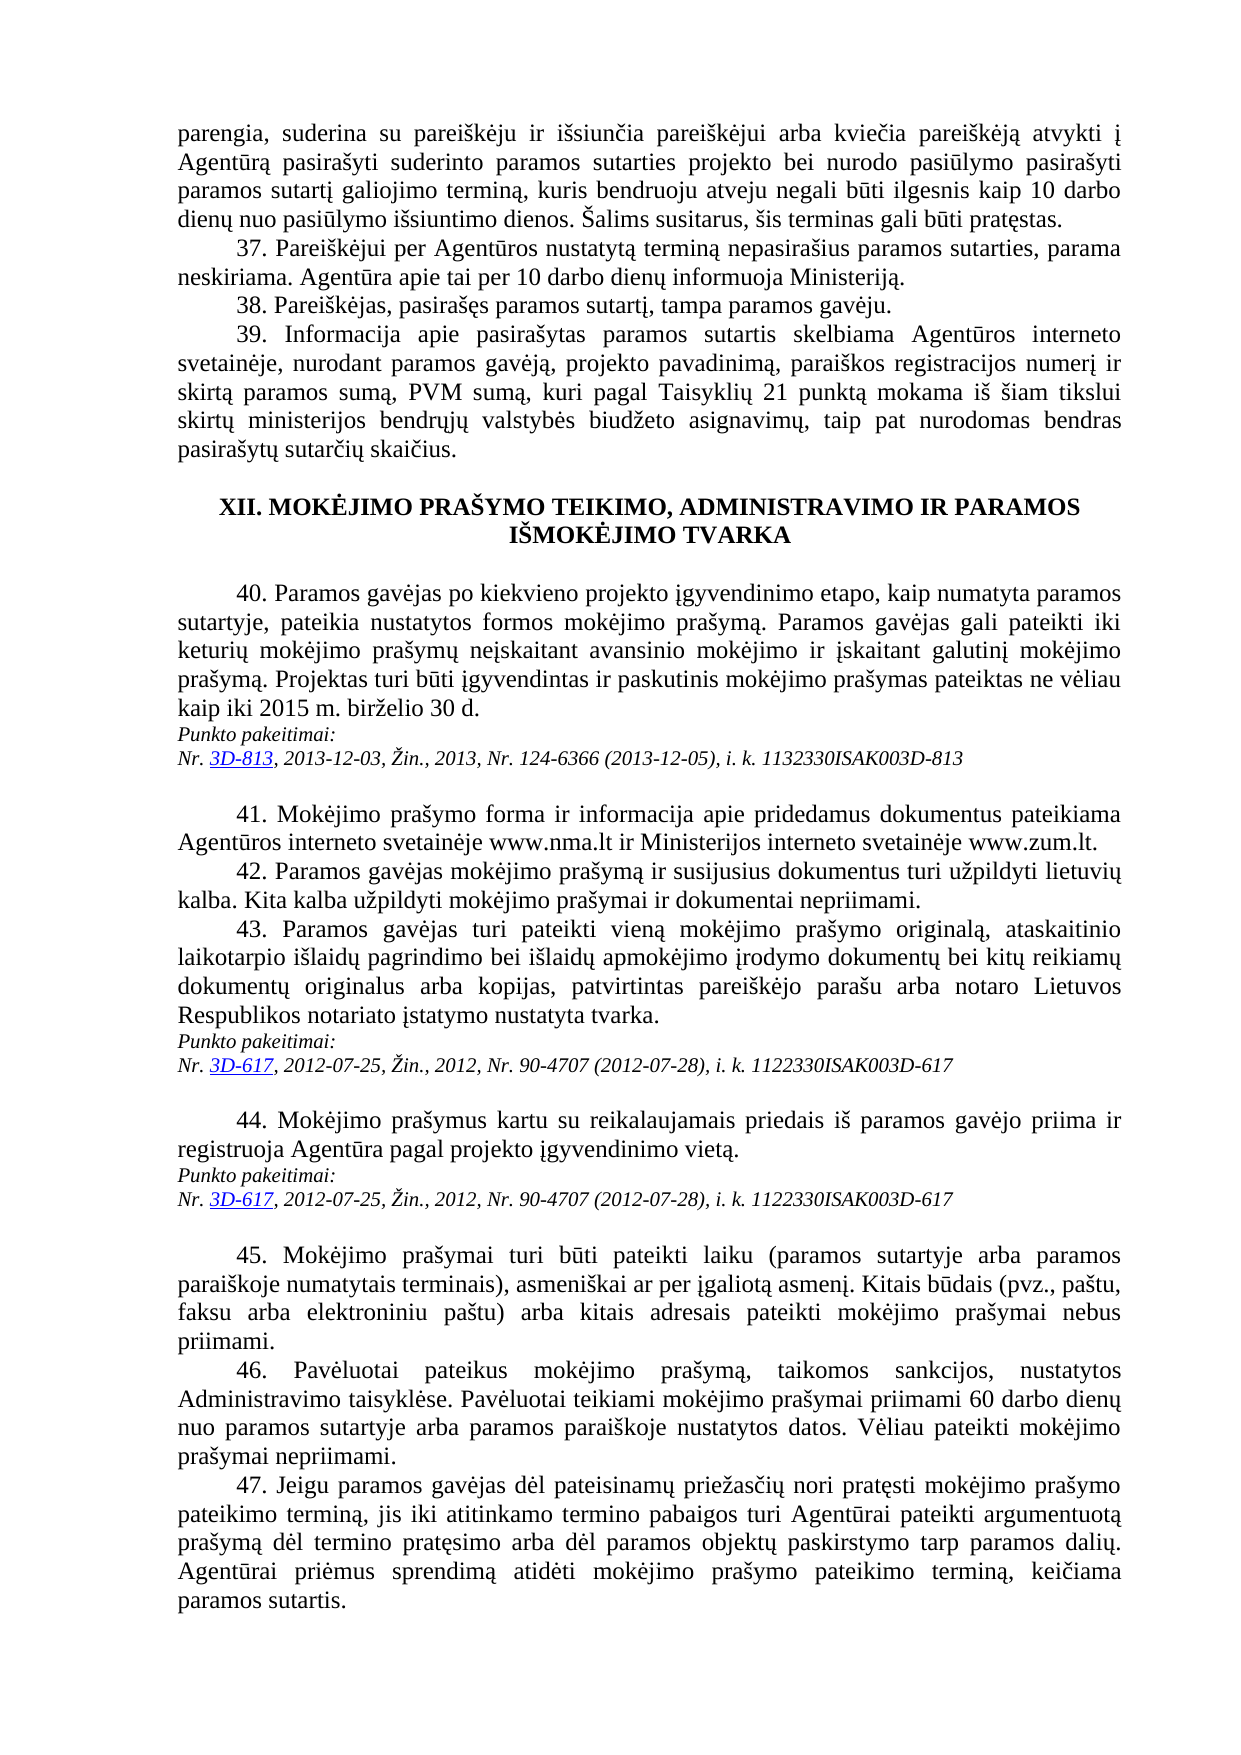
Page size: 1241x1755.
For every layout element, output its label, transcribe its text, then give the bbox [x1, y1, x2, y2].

text 38. Pareiškėjas, pasirašęs paramos sutartį, tampa paramos gavėju. [177, 291, 1122, 319]
text Nr. 3D-617, 2012-07-25, Žin., 2012, Nr. 90-4707 (2012-07-28), i. k. 1122330ISAK003D-617 [177, 1187, 1122, 1211]
text 37. Pareiškėjui per Agentūros nustatytą terminą nepasirašius paramos sutarties, parama neskiriama. Agentūra apie tai per 10 darbo dienų informuoja Ministeriją. [177, 233, 1122, 291]
text Punkto pakeitimai: [177, 722, 1122, 746]
text 45. Mokėjimo prašymai turi būti pateikti laiku (paramos sutartyje arba paramos paraiškoje numatytais terminais), asmeniškai ar per įgaliotą asmenį. Kitais būdais (pvz., paštu, faksu arba elektroniniu paštu) arba kitais adresais pateikti mokėjimo prašymai nebus priimami. [177, 1240, 1122, 1355]
text 44. Mokėjimo prašymus kartu su reikalaujamais priedais iš paramos gavėjo priima ir registruoja Agentūra pagal projekto įgyvendinimo vietą. [177, 1106, 1122, 1163]
text 47. Jeigu paramos gavėjas dėl pateisinamų priežasčių nori pratęsti mokėjimo prašymo pateikimo terminą, jis iki atitinkamo termino pabaigos turi Agentūrai pateikti argumentuotą prašymą dėl termino pratęsimo arba dėl paramos objektų paskirstymo tarp paramos dalių. Agentūrai priėmus sprendimą atidėti mokėjimo prašymo pateikimo terminą, keičiama paramos sutartis. [177, 1470, 1122, 1614]
text Nr. 3D-617, 2012-07-25, Žin., 2012, Nr. 90-4707 (2012-07-28), i. k. 1122330ISAK003D-617 [177, 1053, 1122, 1077]
text 42. Paramos gavėjas mokėjimo prašymą ir susijusius dokumentus turi užpildyti lietuvių kalba. Kita kalba užpildyti mokėjimo prašymai ir dokumentai nepriimami. [177, 856, 1122, 914]
text 43. Paramos gavėjas turi pateikti vieną mokėjimo prašymo originalą, ataskaitinio laikotarpio išlaidų pagrindimo bei išlaidų apmokėjimo įrodymo dokumentų bei kitų reikiamų dokumentų originalus arba kopijas, patvirtintas pareiškėjo parašu arba notaro Lietuvos Respublikos notariato įstatymo nustatyta tvarka. [177, 914, 1122, 1029]
text Punkto pakeitimai: [177, 1163, 1122, 1187]
text 40. Paramos gavėjas po kiekvieno projekto įgyvendinimo etapo, kaip numatyta paramos sutartyje, pateikia nustatytos formos mokėjimo prašymą. Paramos gavėjas gali pateikti iki keturių mokėjimo prašymų neįskaitant avansinio mokėjimo ir įskaitant galutinį mokėjimo prašymą. Projektas turi būti įgyvendintas ir paskutinis mokėjimo prašymas pateiktas ne vėliau kaip iki 2015 m. birželio 30 d. [177, 578, 1122, 722]
text Punkto pakeitimai: [177, 1029, 1122, 1053]
text 41. Mokėjimo prašymo forma ir informacija apie pridedamus dokumentus pateikiama Agentūros interneto svetainėje www.nma.lt ir Ministerijos interneto svetainėje www.zum.lt. [177, 799, 1122, 856]
text 46. Pavėluotai pateikus mokėjimo prašymą, taikomos sankcijos, nustatytos Administravimo taisyklėse. Pavėluotai teikiami mokėjimo prašymai priimami 60 darbo dienų nuo paramos sutartyje arba paramos paraiškoje nustatytos datos. Vėliau pateikti mokėjimo prašymai nepriimami. [177, 1355, 1122, 1470]
text 39. Informacija apie pasirašytas paramos sutartis skelbiama Agentūros interneto svetainėje, nurodant paramos gavėją, projekto pavadinimą, paraiškos registracijos numerį ir skirtą paramos sumą, PVM sumą, kuri pagal Taisyklių 21 punktą mokama iš šiam tikslui skirtų ministerijos bendrųjų valstybės biudžeto asignavimų, taip pat nurodomas bendras pasirašytų sutarčių skaičius. [177, 319, 1122, 463]
text XII. MOKĖJIMO PRAŠYMO TEIKIMO, ADMINISTRAVIMO IR PARAMOS IŠMOKĖJIMO TVARKA [177, 492, 1122, 549]
text Nr. 3D-813, 2013-12-03, Žin., 2013, Nr. 124-6366 (2013-12-05), i. k. 1132330ISAK003D-813 [177, 746, 1122, 770]
text parengia, suderina su pareiškėju ir išsiunčia pareiškėjui arba kviečia pareiškėją atvykti į Agentūrą pasirašyti suderinto paramos sutarties projekto bei nurodo pasiūlymo pasirašyti paramos sutartį galiojimo terminą, kuris bendruoju atveju negali būti ilgesnis kaip 10 darbo dienų nuo pasiūlymo išsiuntimo dienos. Šalims susitarus, šis terminas gali būti pratęstas. [177, 118, 1122, 233]
